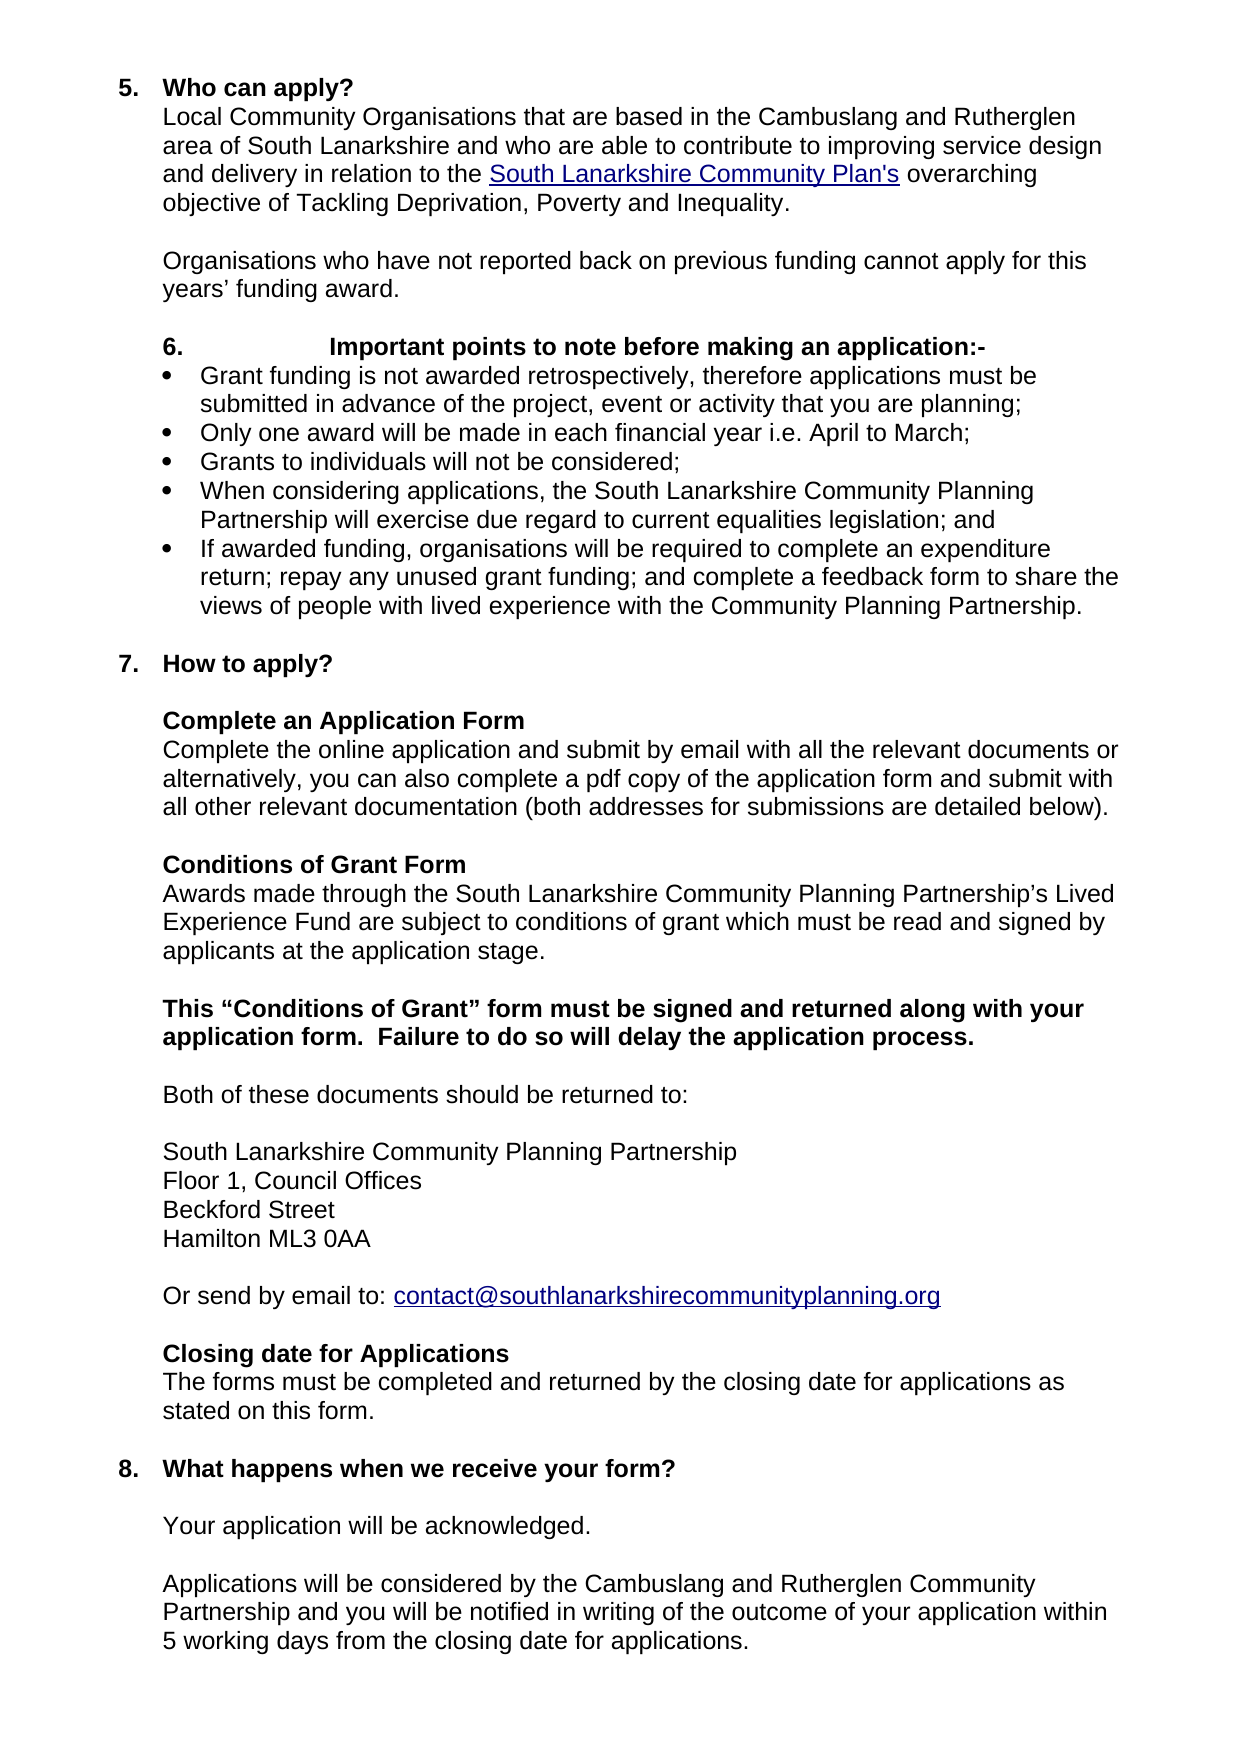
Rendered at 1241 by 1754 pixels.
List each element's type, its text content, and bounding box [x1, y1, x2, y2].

text Awards made through the South Lanarkshire Community Planning Partnership’s Lived Experience Fund are subject to conditions of grant which must be read and signed by applicants at the application stage. [162, 879, 1122, 965]
list Who can apply? [118, 73, 1122, 102]
text Your application will be acknowledged. [162, 1511, 1122, 1540]
text South Lanarkshire Community Planning Partnership [162, 1137, 1122, 1166]
text Complete an Application Form [162, 706, 1122, 735]
text Floor 1, Council Offices [162, 1166, 1122, 1195]
text This “Conditions of Grant” form must be signed and returned along with your application form. Failure to do so will delay the application process. [162, 994, 1122, 1051]
list Important points to note before making an application:- [162, 332, 1122, 361]
text Hamilton ML3 0AA [162, 1224, 1122, 1252]
list Grant funding is not awarded retrospectively, therefore applications must be submitted in advance of the project, event or activity that you are planning; [162, 361, 1122, 418]
text Closing date for Applications [162, 1339, 1122, 1367]
list How to apply? [118, 649, 1122, 677]
text Local Community Organisations that are based in the Cambuslang and Rutherglen area of South Lanarkshire and who are able to contribute to improving service design and delivery in relation to the South Lanarkshire Community Plan's overarching objective of Tackling Deprivation, Poverty and Inequality. [162, 102, 1122, 217]
list Grants to individuals will not be considered; [162, 447, 1122, 476]
text Or send by email to: contact@southlanarkshirecommunityplanning.org [118, 1281, 1122, 1310]
text Applications will be considered by the Cambuslang and Rutherglen Community Partnership and you will be notified in writing of the outcome of your application within 5 working days from the closing date for applications. [162, 1569, 1122, 1655]
text Beckford Street [162, 1195, 1122, 1224]
text Complete the online application and submit by email with all the relevant documents or alternatively, you can also complete a pdf copy of the application form and submit with all other relevant documentation (both addresses for submissions are detailed below). [162, 735, 1122, 821]
list If awarded funding, organisations will be required to complete an expenditure return; repay any unused grant funding; and complete a feedback form to share the views of people with lived experience with the Community Planning Partnership. [162, 533, 1122, 620]
list What happens when we receive your form? [118, 1454, 1122, 1482]
text Organisations who have not reported back on previous funding cannot apply for this years’ funding award. [162, 246, 1122, 303]
text Both of these documents should be returned to: [162, 1080, 1122, 1109]
list Only one award will be made in each financial year i.e. April to March; [162, 418, 1122, 447]
text Conditions of Grant Form [162, 850, 1122, 879]
text The forms must be completed and returned by the closing date for applications as stated on this form. [162, 1367, 1122, 1425]
list When considering applications, the South Lanarkshire Community Planning Partnership will exercise due regard to current equalities legislation; and [162, 476, 1122, 533]
